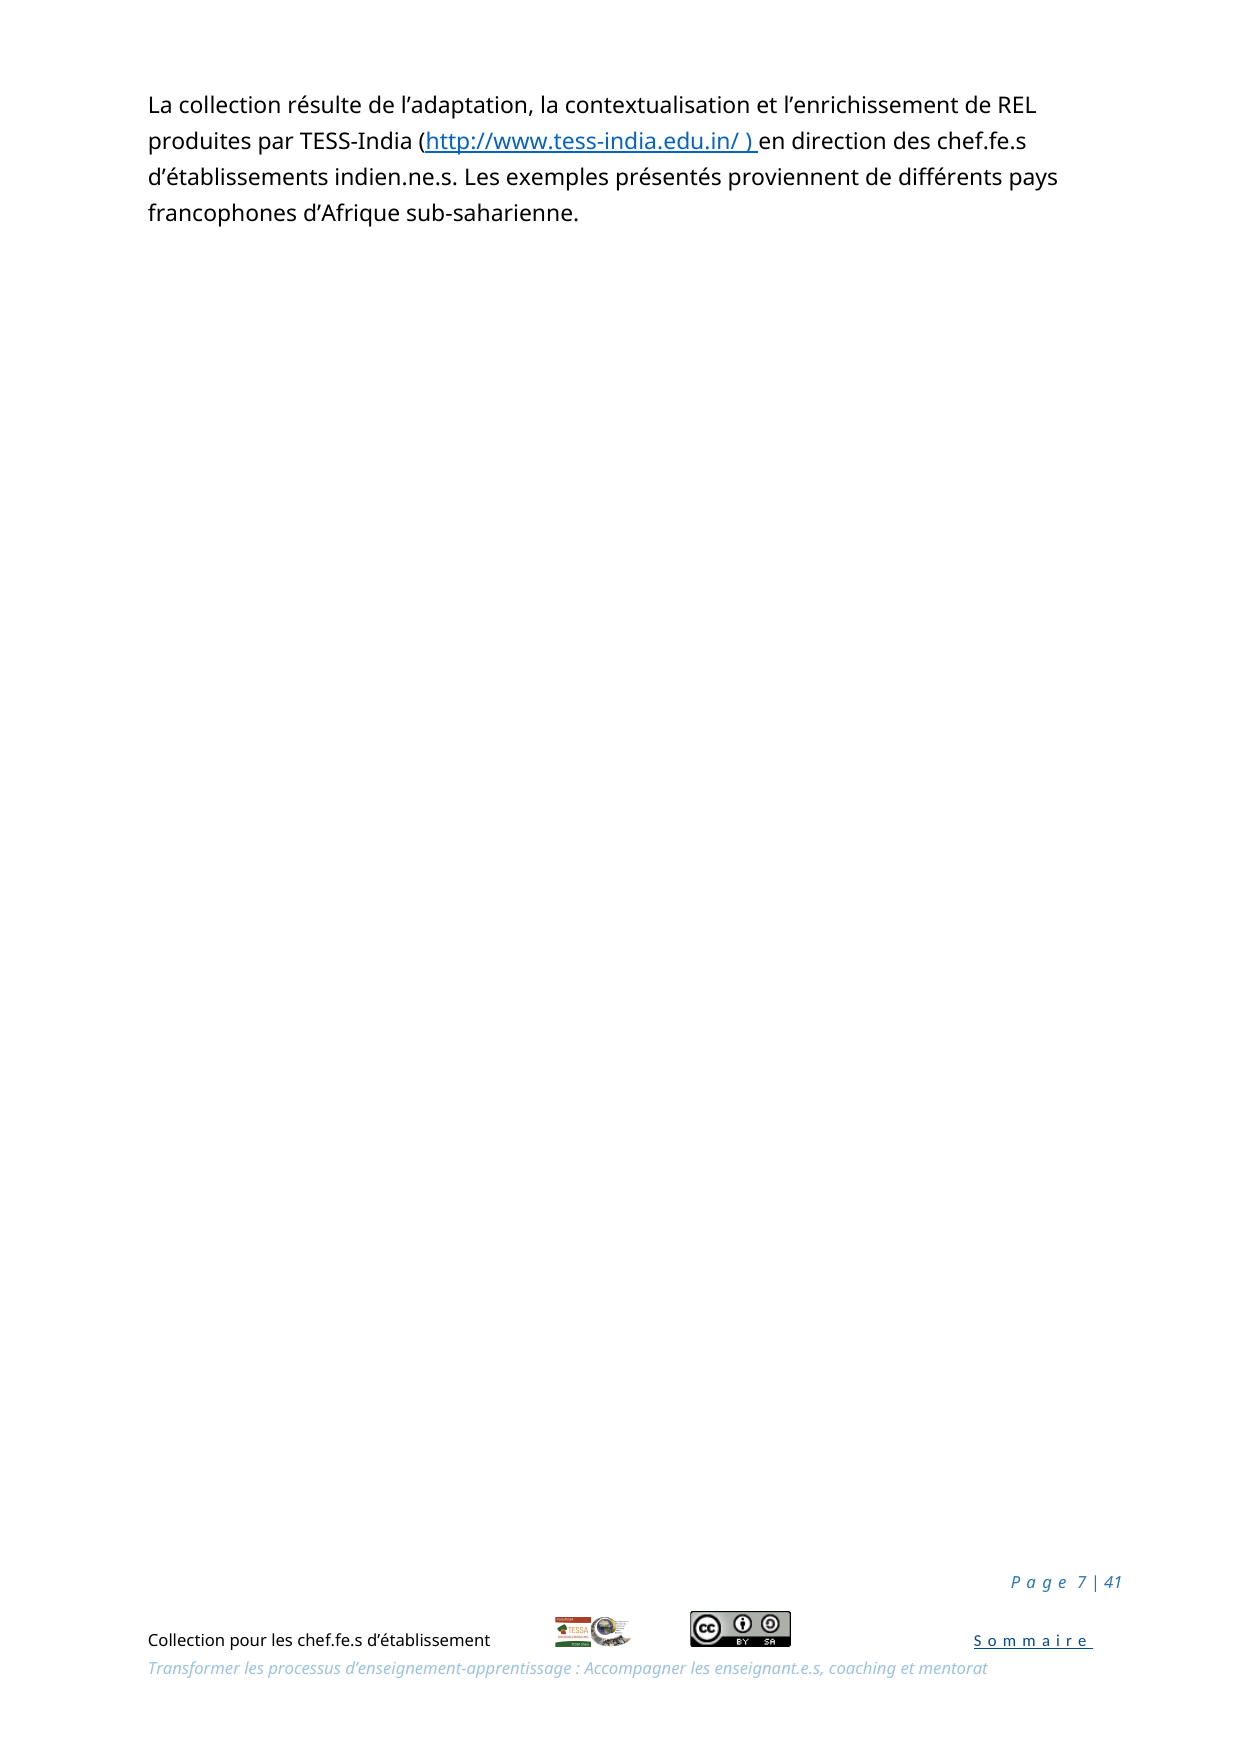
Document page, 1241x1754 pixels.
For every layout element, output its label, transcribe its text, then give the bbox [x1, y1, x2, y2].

picture [690, 1611, 791, 1647]
picture [555, 1617, 631, 1647]
text La collection résulte de l’adaptation, la contextualisation et l’enrichissement de REL produites par TESS-India (http://www.tess-india.edu.in/ ) en direction des chef.fe.s d’établissements indien.ne.s. Les exemples présentés proviennent de différents pays francophones d’Afrique sub-saharienne. [148, 89, 1122, 228]
